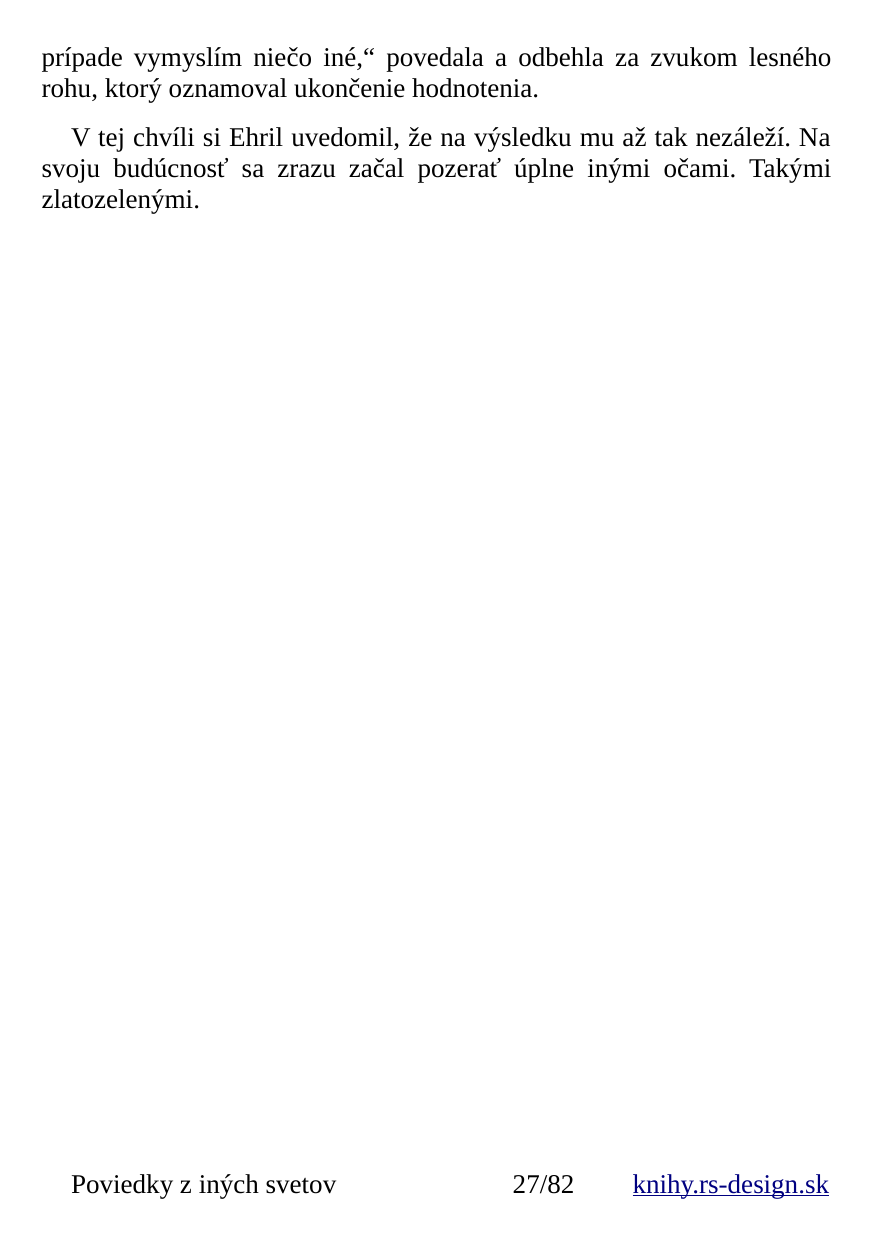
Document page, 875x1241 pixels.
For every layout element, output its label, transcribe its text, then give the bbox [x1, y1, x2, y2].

text prípade vymyslím niečo iné,“ povedala a odbehla za zvukom lesného rohu, ktorý oznamoval ukončenie hodnotenia. [41, 41, 833, 104]
text V tej chvíli si Ehril uvedomil, že na výsledku mu až tak nezáleží. Na svoju budúcnosť sa zrazu začal pozerať úplne inými očami. Takými zlatozelenými. [41, 121, 833, 215]
